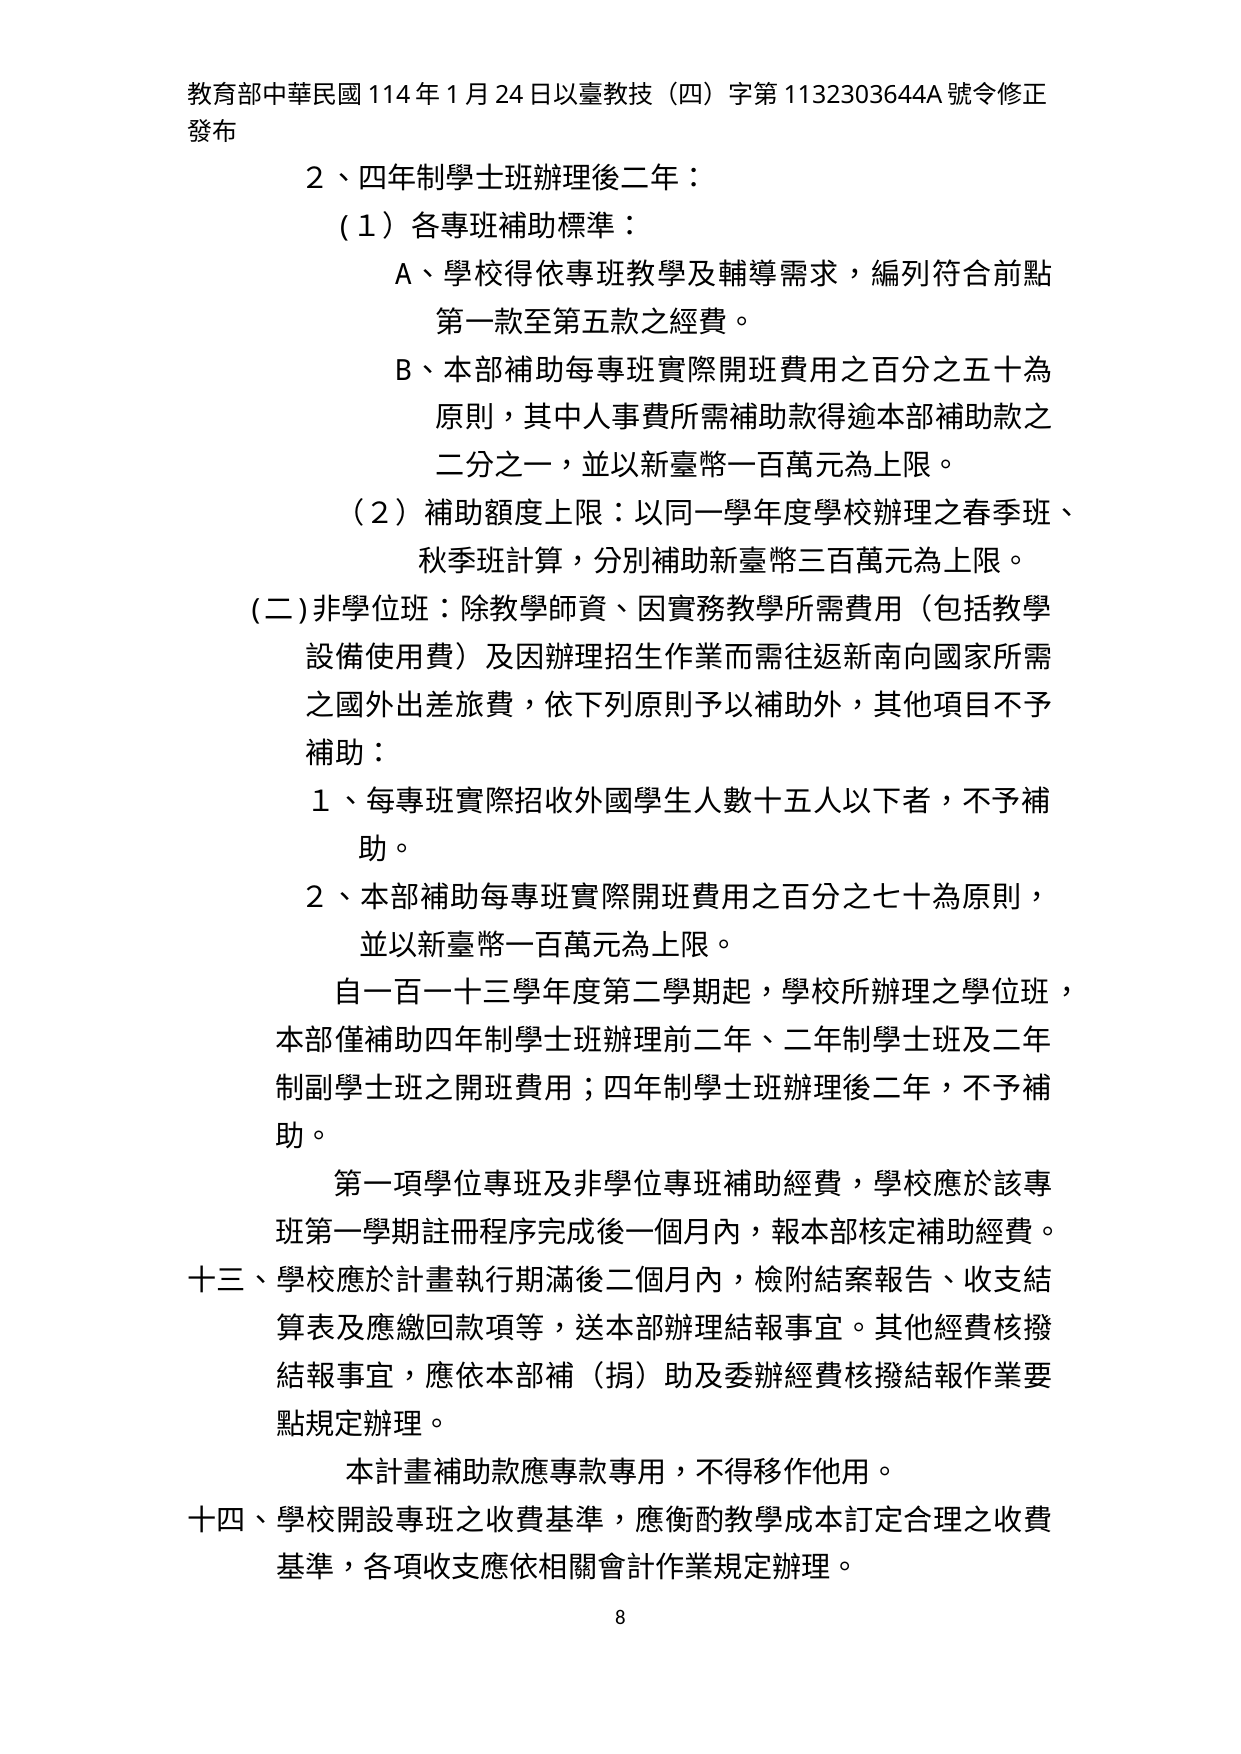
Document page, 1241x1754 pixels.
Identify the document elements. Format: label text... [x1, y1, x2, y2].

text 本計畫補助款應專款專用，不得移作他用。 [237, 1444, 1053, 1492]
text ２、本部補助每專班實際開班費用之百分之七十為原則，並以新臺幣一百萬元為上限。 [300, 869, 1053, 964]
text A、學校得依專班教學及輔導需求，編列符合前點第一款至第五款之經費。 [394, 246, 1053, 342]
text (二)非學位班：除教學師資、因實務教學所需費用（包括教學設備使用費）及因辦理招生作業而需往返新南向國家所需之國外出差旅費，依下列原則予以補助外，其他項目不予補助： [247, 581, 1053, 773]
text B、本部補助每專班實際開班費用之百分之五十為原則，其中人事費所需補助款得逾本部補助款之二分之一，並以新臺幣一百萬元為上限。 [394, 342, 1053, 485]
text (１）各專班補助標準： [335, 198, 1053, 246]
text １、每專班實際招收外國學生人數十五人以下者，不予補助。 [287, 773, 1053, 869]
list 學校應於計畫執行期滿後二個月內，檢附結案報告、收支結算表及應繳回款項等，送本部辦理結報事宜。其他經費核撥結報事宜，應依本部補（捐）助及委辦經費核撥結報作業要點規定辦理。 [187, 1252, 1053, 1444]
text 自一百一十三學年度第二學期起，學校所辦理之學位班，本部僅補助四年制學士班辦理前二年、二年制學士班及二年制副學士班之開班費用；四年制學士班辦理後二年，不予補助。 [275, 964, 1053, 1156]
text （２）補助額度上限：以同一學年度學校辦理之春季班、秋季班計算，分別補助新臺幣三百萬元為上限。 [335, 485, 1053, 581]
list 學校開設專班之收費基準，應衡酌教學成本訂定合理之收費基準，各項收支應依相關會計作業規定辦理。 [187, 1492, 1053, 1587]
text 第一項學位專班及非學位專班補助經費，學校應於該專班第一學期註冊程序完成後一個月內，報本部核定補助經費。 [275, 1156, 1053, 1252]
text ２、四年制學士班辦理後二年： [300, 150, 1053, 198]
